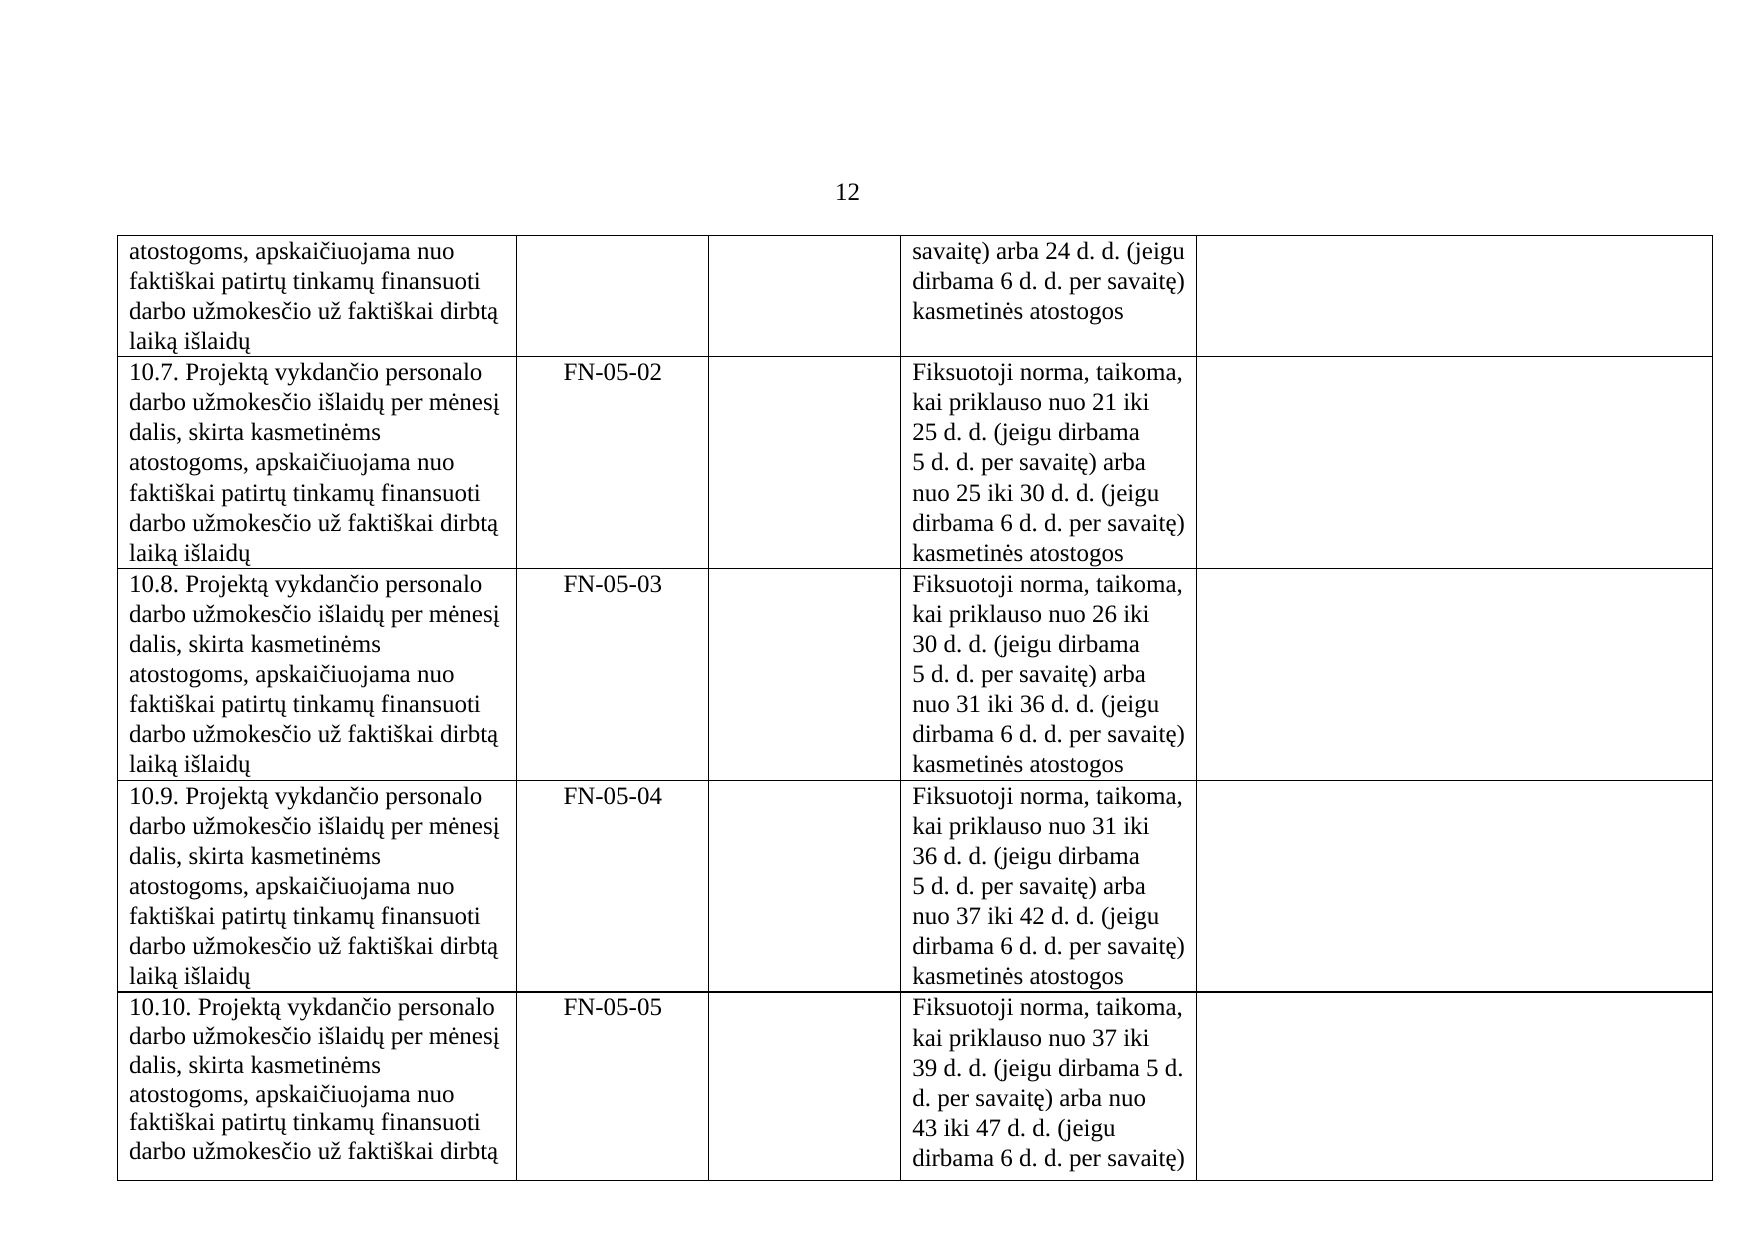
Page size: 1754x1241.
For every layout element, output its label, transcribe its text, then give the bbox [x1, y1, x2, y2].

table_cell [709, 236, 900, 356]
table_cell Fiksuotoji norma, taikoma, kai priklauso nuo 21 iki 25 d. d. (jeigu dirbama 5 d. d. per savaitę) arba nuo 25 iki 30 d. d. (jeigu dirbama 6 d. d. per savaitę) kasmetinės atostogos [901, 357, 1196, 568]
table_cell FN-05-05 [517, 993, 708, 1180]
table_cell FN-05-02 [517, 357, 708, 568]
table_cell atostogoms, apskaičiuojama nuo faktiškai patirtų tinkamų finansuoti darbo užmokesčio už faktiškai dirbtą laiką išlaidų [118, 236, 516, 356]
table_cell [709, 781, 900, 991]
table_cell [517, 236, 708, 356]
table_cell [1197, 357, 1712, 568]
table_cell 10.9. Projektą vykdančio personalo darbo užmokesčio išlaidų per mėnesį dalis, skirta kasmetinėms atostogoms, apskaičiuojama nuo faktiškai patirtų tinkamų finansuoti darbo užmokesčio už faktiškai dirbtą laiką išlaidų [118, 781, 516, 991]
table_cell FN-05-03 [517, 569, 708, 780]
table_cell [709, 993, 900, 1180]
table_cell 10.8. Projektą vykdančio personalo darbo užmokesčio išlaidų per mėnesį dalis, skirta kasmetinėms atostogoms, apskaičiuojama nuo faktiškai patirtų tinkamų finansuoti darbo užmokesčio už faktiškai dirbtą laiką išlaidų [118, 569, 516, 780]
table_cell 10.7. Projektą vykdančio personalo darbo užmokesčio išlaidų per mėnesį dalis, skirta kasmetinėms atostogoms, apskaičiuojama nuo faktiškai patirtų tinkamų finansuoti darbo užmokesčio už faktiškai dirbtą laiką išlaidų [118, 357, 516, 568]
table_cell [709, 569, 900, 780]
table_cell [1197, 993, 1712, 1180]
table_cell 10.10. Projektą vykdančio personalo darbo užmokesčio išlaidų per mėnesį dalis, skirta kasmetinėms atostogoms, apskaičiuojama nuo faktiškai patirtų tinkamų finansuoti darbo užmokesčio už faktiškai dirbtą [118, 993, 516, 1180]
table_cell [1197, 569, 1712, 780]
table_cell Fiksuotoji norma, taikoma, kai priklauso nuo 37 iki 39 d. d. (jeigu dirbama 5 d. d. per savaitę) arba nuo 43 iki 47 d. d. (jeigu dirbama 6 d. d. per savaitę) [901, 993, 1196, 1180]
table_cell [1197, 781, 1712, 991]
table_cell Fiksuotoji norma, taikoma, kai priklauso nuo 26 iki 30 d. d. (jeigu dirbama 5 d. d. per savaitę) arba nuo 31 iki 36 d. d. (jeigu dirbama 6 d. d. per savaitę) kasmetinės atostogos [901, 569, 1196, 780]
table_cell FN-05-04 [517, 781, 708, 991]
table_cell [1197, 236, 1712, 356]
table_cell savaitę) arba 24 d. d. (jeigu dirbama 6 d. d. per savaitę) kasmetinės atostogos [901, 236, 1196, 356]
table_cell [709, 357, 900, 568]
table_cell Fiksuotoji norma, taikoma, kai priklauso nuo 31 iki 36 d. d. (jeigu dirbama 5 d. d. per savaitę) arba nuo 37 iki 42 d. d. (jeigu dirbama 6 d. d. per savaitę) kasmetinės atostogos [901, 781, 1196, 991]
